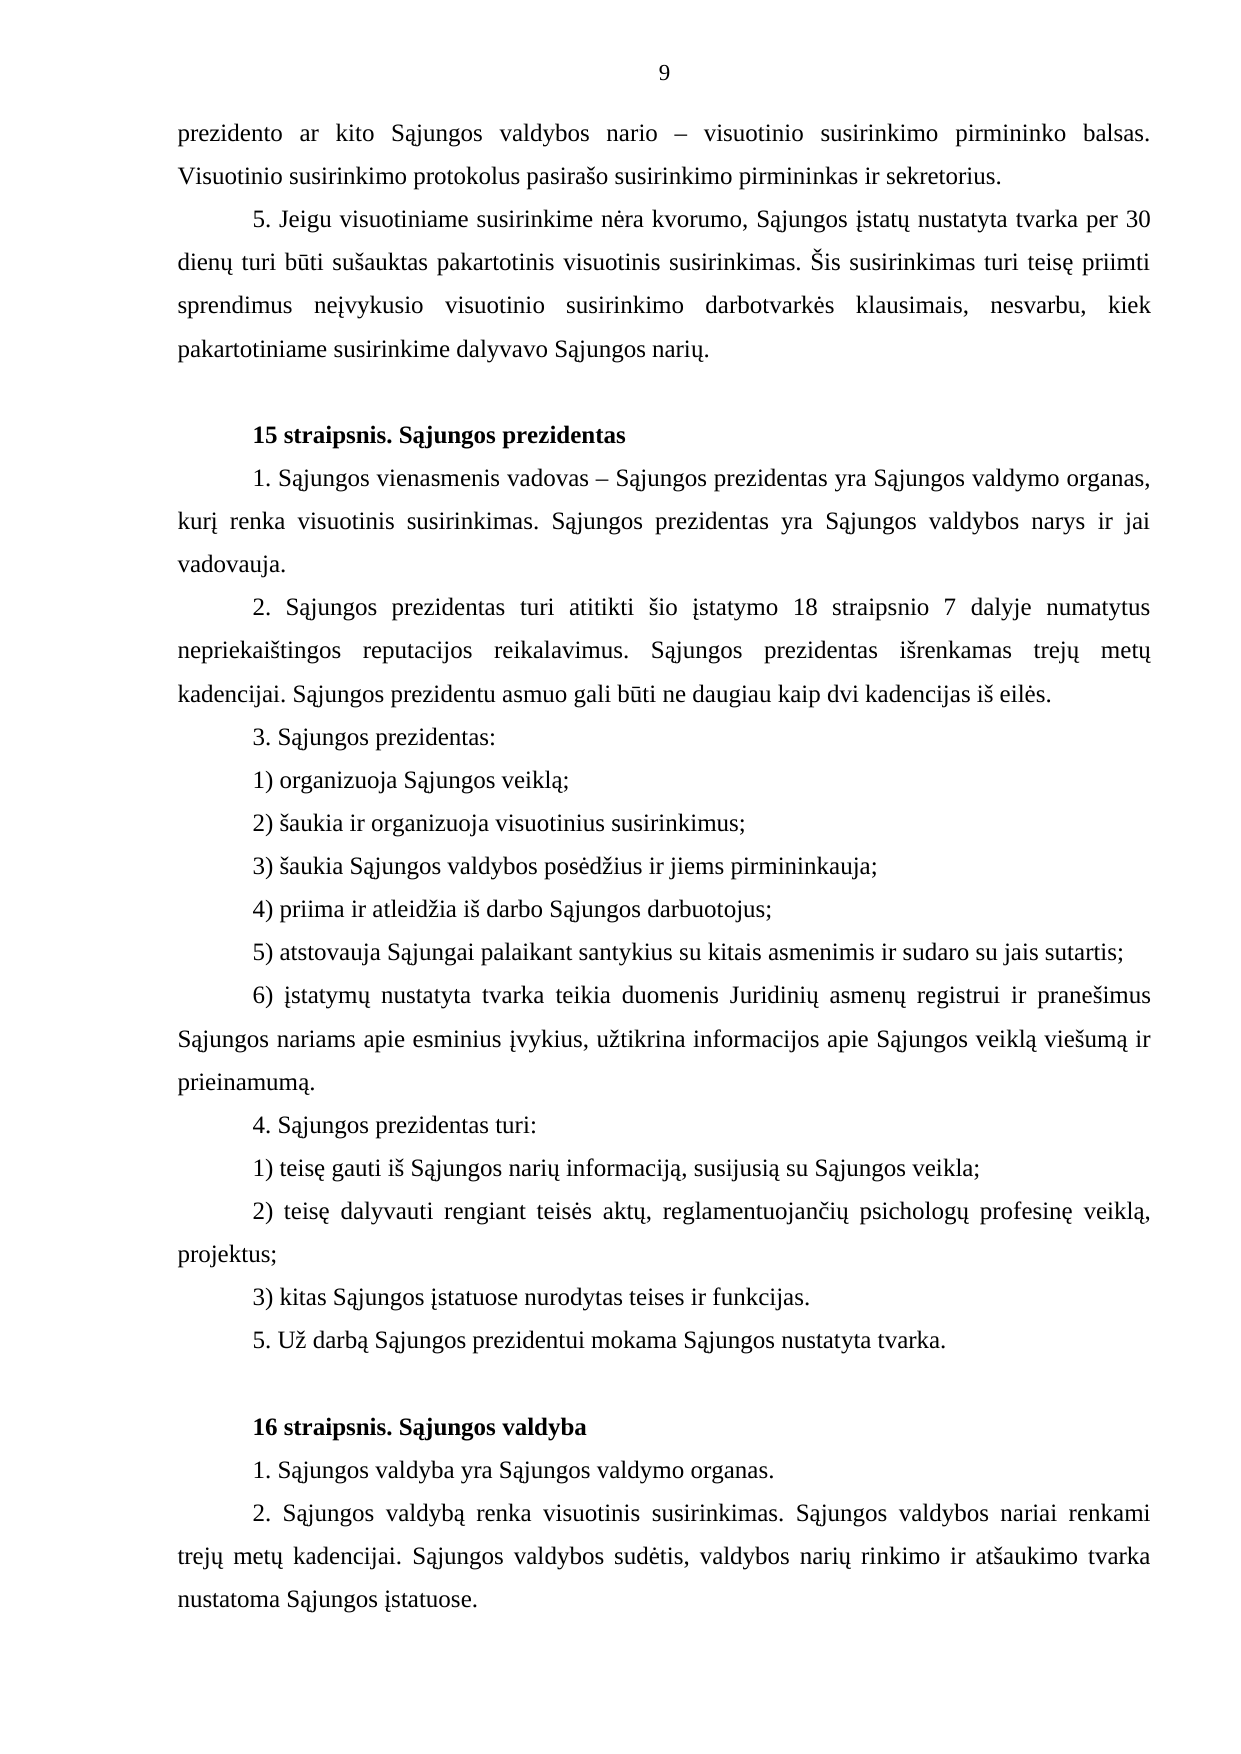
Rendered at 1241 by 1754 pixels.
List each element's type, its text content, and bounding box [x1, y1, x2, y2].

text 1) teisę gauti iš Sąjungos narių informaciją, susijusią su Sąjungos veikla; [177, 1153, 1152, 1182]
text 2. Sąjungos prezidentas turi atitikti šio įstatymo 18 straipsnio 7 dalyje numatytus nepriekaištingos reputacijos reikalavimus. Sąjungos prezidentas išrenkamas trejų metų kadencijai. Sąjungos prezidentu asmuo gali būti ne daugiau kaip dvi kadencijas iš eilės. [177, 592, 1152, 707]
text 3) kitas Sąjungos įstatuose nurodytas teises ir funkcijas. [177, 1282, 1152, 1311]
text 4. Sąjungos prezidentas turi: [177, 1110, 1152, 1139]
text 1. Sąjungos vienasmenis vadovas – Sąjungos prezidentas yra Sąjungos valdymo organas, kurį renka visuotinis susirinkimas. Sąjungos prezidentas yra Sąjungos valdybos narys ir jai vadovauja. [177, 463, 1152, 578]
text 3. Sąjungos prezidentas: [177, 722, 1152, 751]
text 5. Jeigu visuotiniame susirinkime nėra kvorumo, Sąjungos įstatų nustatyta tvarka per 30 dienų turi būti sušauktas pakartotinis visuotinis susirinkimas. Šis susirinkimas turi teisę priimti sprendimus neįvykusio visuotinio susirinkimo darbotvarkės klausimais, nesvarbu, kiek pakartotiniame susirinkime dalyvavo Sąjungos narių. [177, 204, 1152, 362]
text 15 straipsnis. Sąjungos prezidentas [177, 420, 1152, 449]
text prezidento ar kito Sąjungos valdybos nario – visuotinio susirinkimo pirmininko balsas. Visuotinio susirinkimo protokolus pasirašo susirinkimo pirmininkas ir sekretorius. [177, 118, 1152, 190]
text 2. Sąjungos valdybą renka visuotinis susirinkimas. Sąjungos valdybos nariai renkami trejų metų kadencijai. Sąjungos valdybos sudėtis, valdybos narių rinkimo ir atšaukimo tvarka nustatoma Sąjungos įstatuose. [177, 1498, 1152, 1613]
text 6) įstatymų nustatyta tvarka teikia duomenis Juridinių asmenų registrui ir pranešimus Sąjungos nariams apie esminius įvykius, užtikrina informacijos apie Sąjungos veiklą viešumą ir prieinamumą. [177, 981, 1152, 1096]
text 1) organizuoja Sąjungos veiklą; [177, 765, 1152, 794]
text 1. Sąjungos valdyba yra Sąjungos valdymo organas. [177, 1455, 1152, 1484]
text 4) priima ir atleidžia iš darbo Sąjungos darbuotojus; [177, 894, 1152, 923]
text 5. Už darbą Sąjungos prezidentui mokama Sąjungos nustatyta tvarka. [177, 1326, 1152, 1354]
text 5) atstovauja Sąjungai palaikant santykius su kitais asmenimis ir sudaro su jais sutartis; [177, 937, 1152, 966]
text 16 straipsnis. Sąjungos valdyba [177, 1412, 1152, 1441]
text 2) teisę dalyvauti rengiant teisės aktų, reglamentuojančių psichologų profesinę veiklą, projektus; [177, 1196, 1152, 1268]
text 3) šaukia Sąjungos valdybos posėdžius ir jiems pirmininkauja; [177, 851, 1152, 880]
text 2) šaukia ir organizuoja visuotinius susirinkimus; [177, 808, 1152, 837]
